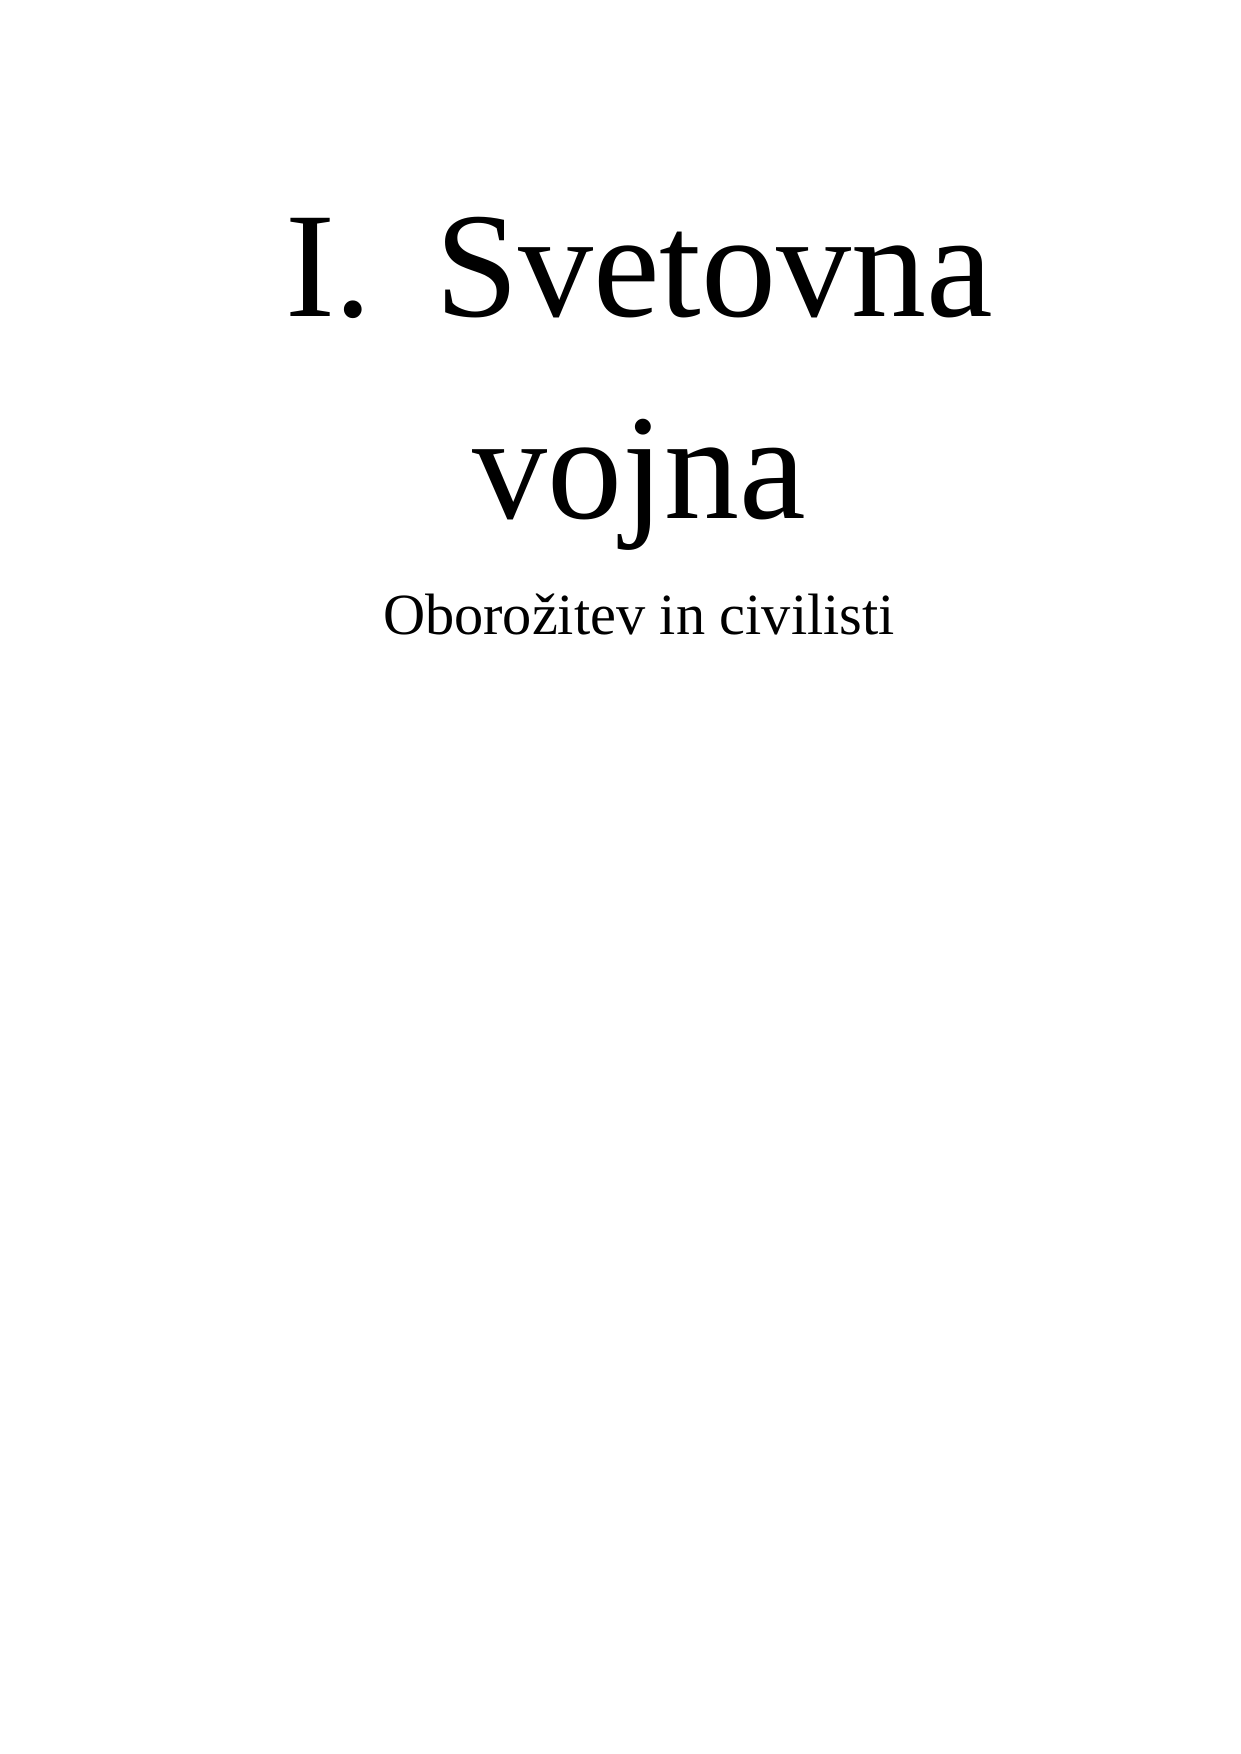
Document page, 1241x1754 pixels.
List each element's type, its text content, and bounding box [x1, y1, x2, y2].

list Svetovna [185, 177, 1093, 349]
text Oborožitev in civilisti [185, 580, 1093, 647]
text vojna [185, 378, 1093, 551]
